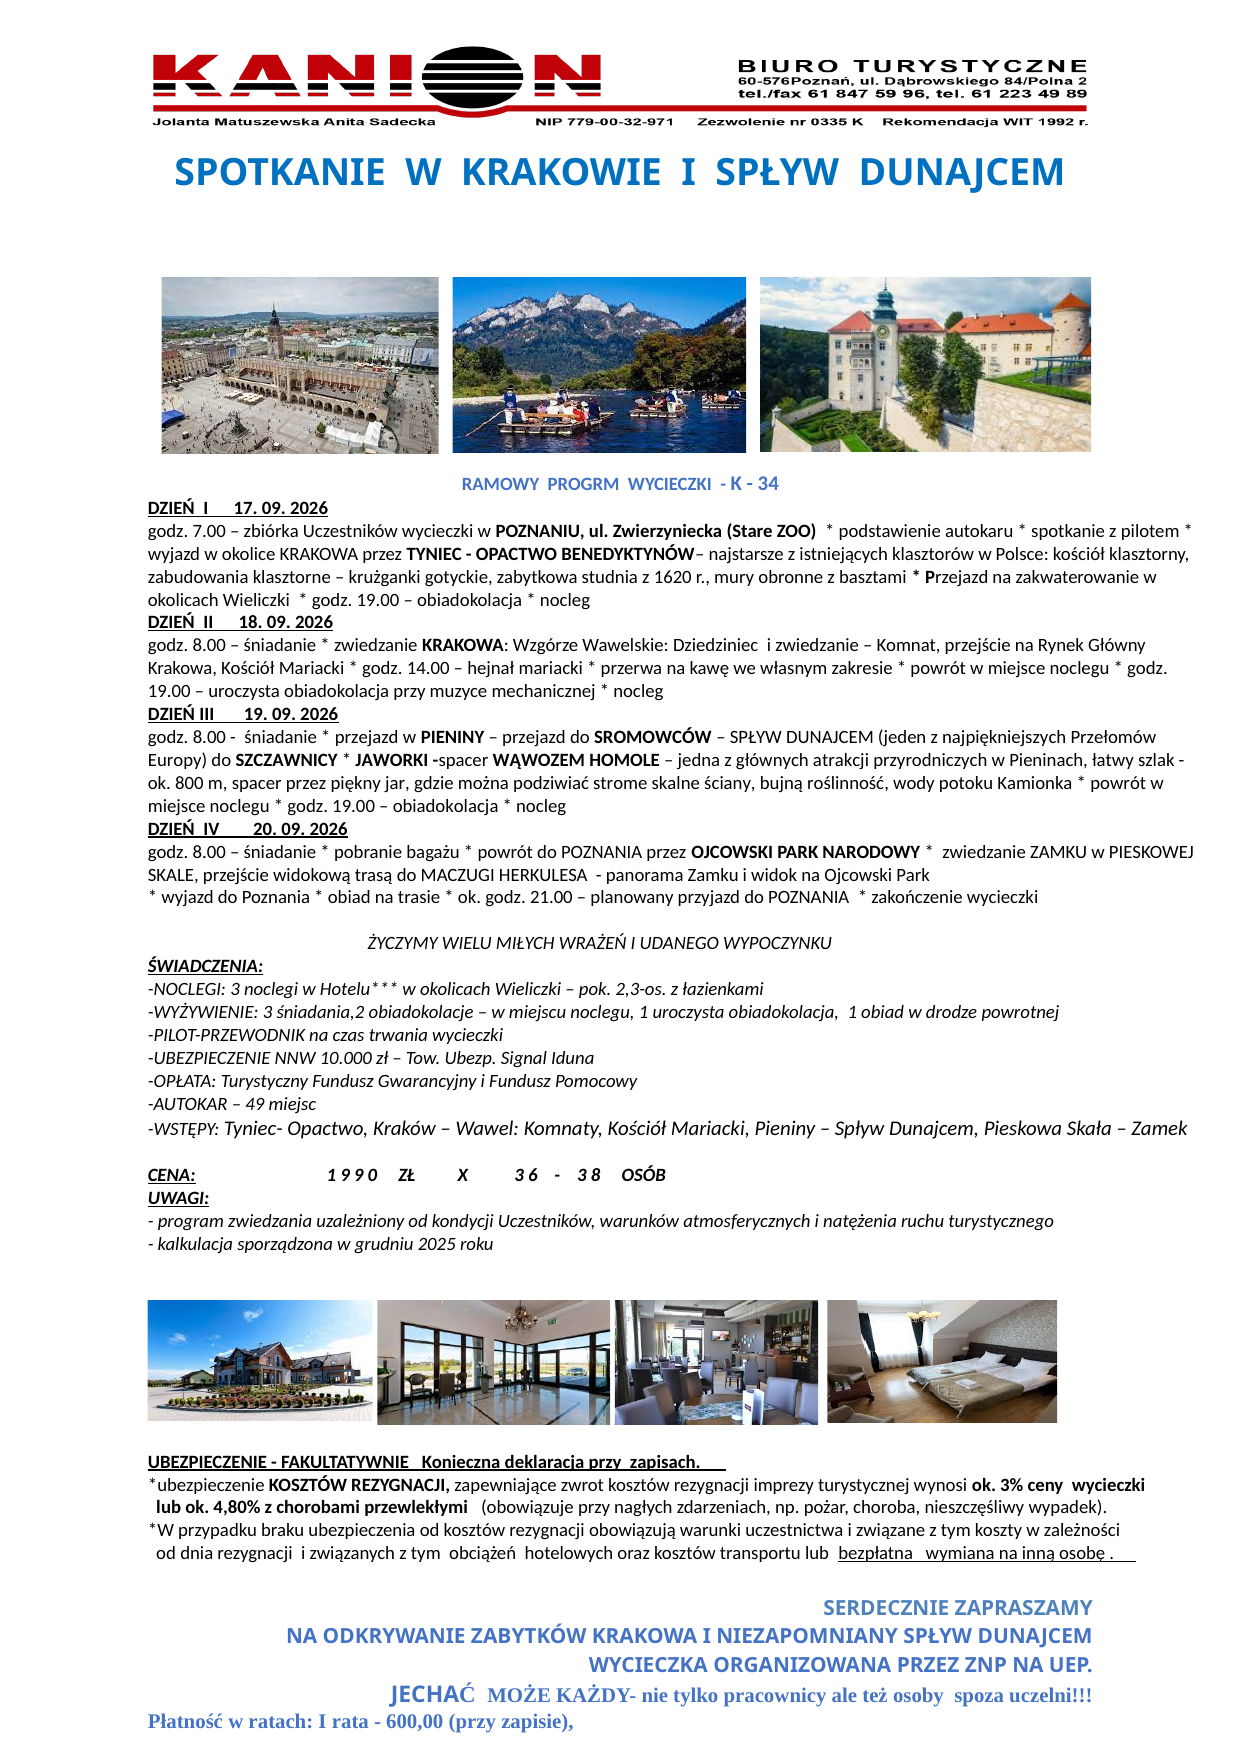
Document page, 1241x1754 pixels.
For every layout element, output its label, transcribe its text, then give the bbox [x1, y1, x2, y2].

text -UBEZPIECZENIE NNW 10.000 zł – Tow. Ubezp. Signal Iduna [148, 1046, 1093, 1069]
text UWAGI: [148, 1186, 1093, 1209]
text NA ODKRYWANIE ZABYTKÓW KRAKOWA I NIEZAPOMNIANY SPŁYW DUNAJCEM [148, 1621, 1093, 1650]
text godz. 7.00 – zbiórka Uczestników wycieczki w POZNANIU, ul. Zwierzyniecka (Stare ZOO) * podstawienie autokaru * spotkanie z pilotem * wyjazd w okolice KRAKOWA przez TYNIEC - OPACTWO BENEDYKTYNÓW– najstarsze z istniejących klasztorów w Polsce: kościół klasztorny, zabudowania klasztorne – krużganki gotyckie, zabytkowa studnia z 1620 r., mury obronne z basztami * Przejazd na zakwaterowanie w okolicach Wieliczki * godz. 19.00 – obiadokolacja * nocleg [148, 519, 1196, 611]
text -WYŻYWIENIE: 3 śniadania,2 obiadokolacje – w miejscu noclegu, 1 uroczysta obiadokolacja, 1 obiad w drodze powrotnej [148, 1000, 1093, 1023]
text *ubezpieczenie KOSZTÓW REZYGNACJI, zapewniające zwrot kosztów rezygnacji imprezy turystycznej wynosi ok. 3% ceny wycieczki [148, 1473, 1181, 1496]
text SERDECZNIE ZAPRASZAMY [148, 1593, 1093, 1621]
text - program zwiedzania uzależniony od kondycji Uczestników, warunków atmosferycznych i natężenia ruchu turystycznego [148, 1209, 1166, 1232]
text godz. 8.00 – śniadanie * zwiedzanie KRAKOWA: Wzgórze Wawelskie: Dziedziniec i zwiedzanie – Komnat, przejście na Rynek Główny Krakowa, Kościół Mariacki * godz. 14.00 – hejnał mariacki * przerwa na kawę we własnym zakresie * powrót w miejsce noclegu * godz. 19.00 – uroczysta obiadokolacja przy muzyce mechanicznej * nocleg [148, 633, 1196, 702]
text DZIEŃ II 18. 09. 2026 [148, 611, 1196, 633]
text Płatność w ratach: I rata - 600,00 (przy zapisie), [148, 1709, 1093, 1733]
text DZIEŃ IV 20. 09. 2026 [148, 817, 1211, 840]
text ŚWIADCZENIA: [148, 954, 1093, 977]
text *W przypadku braku ubezpieczenia od kosztów rezygnacji obowiązują warunki uczestnictwa i związane z tym koszty w zależności [148, 1519, 1181, 1542]
text SPOTKANIE W KRAKOWIE I SPŁYW DUNAJCEM [148, 145, 1093, 196]
text -NOCLEGI: 3 noclegi w Hotelu*** w okolicach Wieliczki – pok. 2,3-os. z łazienkami [148, 977, 1093, 1000]
text DZIEŃ III 19. 09. 2026 [148, 702, 1093, 725]
text -OPŁATA: Turystyczny Fundusz Gwarancyjny i Fundusz Pomocowy [148, 1069, 1093, 1092]
text WYCIECZKA ORGANIZOWANA PRZEZ ZNP NA UEP. [148, 1650, 1093, 1678]
text * wyjazd do Poznania * obiad na trasie * ok. godz. 21.00 – planowany przyjazd do POZNANIA * zakończenie wycieczki [148, 886, 1211, 908]
text ŻYCZYMY WIELU MIŁYCH WRAŻEŃ I UDANEGO WYPOCZYNKU [148, 931, 1211, 954]
text JECHAĆ MOŻE KAŻDY- nie tylko pracownicy ale też osoby spoza uczelni!!! [148, 1678, 1093, 1709]
text RAMOWY PROGRM WYCIECZKI - K - 34 [148, 471, 1093, 496]
text CENA: 1 9 9 0 ZŁ X 3 6 - 3 8 OSÓB [148, 1163, 1093, 1186]
text - kalkulacja sporządzona w grudniu 2025 roku [148, 1232, 1181, 1255]
text -AUTOKAR – 49 miejsc [148, 1092, 1093, 1115]
text -WSTĘPY: Tyniec- Opactwo, Kraków – Wawel: Komnaty, Kościół Mariacki, Pieniny – Spływ Dunajcem, Pieskowa Skała – Zamek [148, 1115, 1211, 1140]
text od dnia rezygnacji i związanych z tym obciążeń hotelowych oraz kosztów transportu lub bezpłatna wymiana na inną osobę . [148, 1542, 1181, 1564]
text -PILOT-PRZEWODNIK na czas trwania wycieczki [148, 1023, 1093, 1046]
text DZIEŃ I 17. 09. 2026 [148, 496, 1093, 519]
text godz. 8.00 – śniadanie * pobranie bagażu * powrót do POZNANIA przez OJCOWSKI PARK NARODOWY * zwiedzanie ZAMKU w PIESKOWEJ SKALE, przejście widokową trasą do MACZUGI HERKULESA - panorama Zamku i widok na Ojcowski Park [148, 840, 1211, 886]
text godz. 8.00 - śniadanie * przejazd w PIENINY – przejazd do SROMOWCÓW – SPŁYW DUNAJCEM (jeden z najpiękniejszych Przełomów Europy) do SZCZAWNICY * JAWORKI -spacer WĄWOZEM HOMOLE – jedna z głównych atrakcji przyrodniczych w Pieninach, łatwy szlak -ok. 800 m, spacer przez piękny jar, gdzie można podziwiać strome skalne ściany, bujną roślinność, wody potoku Kamionka * powrót w miejsce noclegu * godz. 19.00 – obiadokolacja * nocleg [148, 725, 1196, 817]
text UBEZPIECZENIE - FAKULTATYWNIE Konieczna deklaracja przy zapisach. [148, 1450, 1093, 1473]
text lub ok. 4,80% z chorobami przewlekłymi (obowiązuje przy nagłych zdarzeniach, np. pożar, choroba, nieszczęśliwy wypadek). [148, 1496, 1181, 1519]
